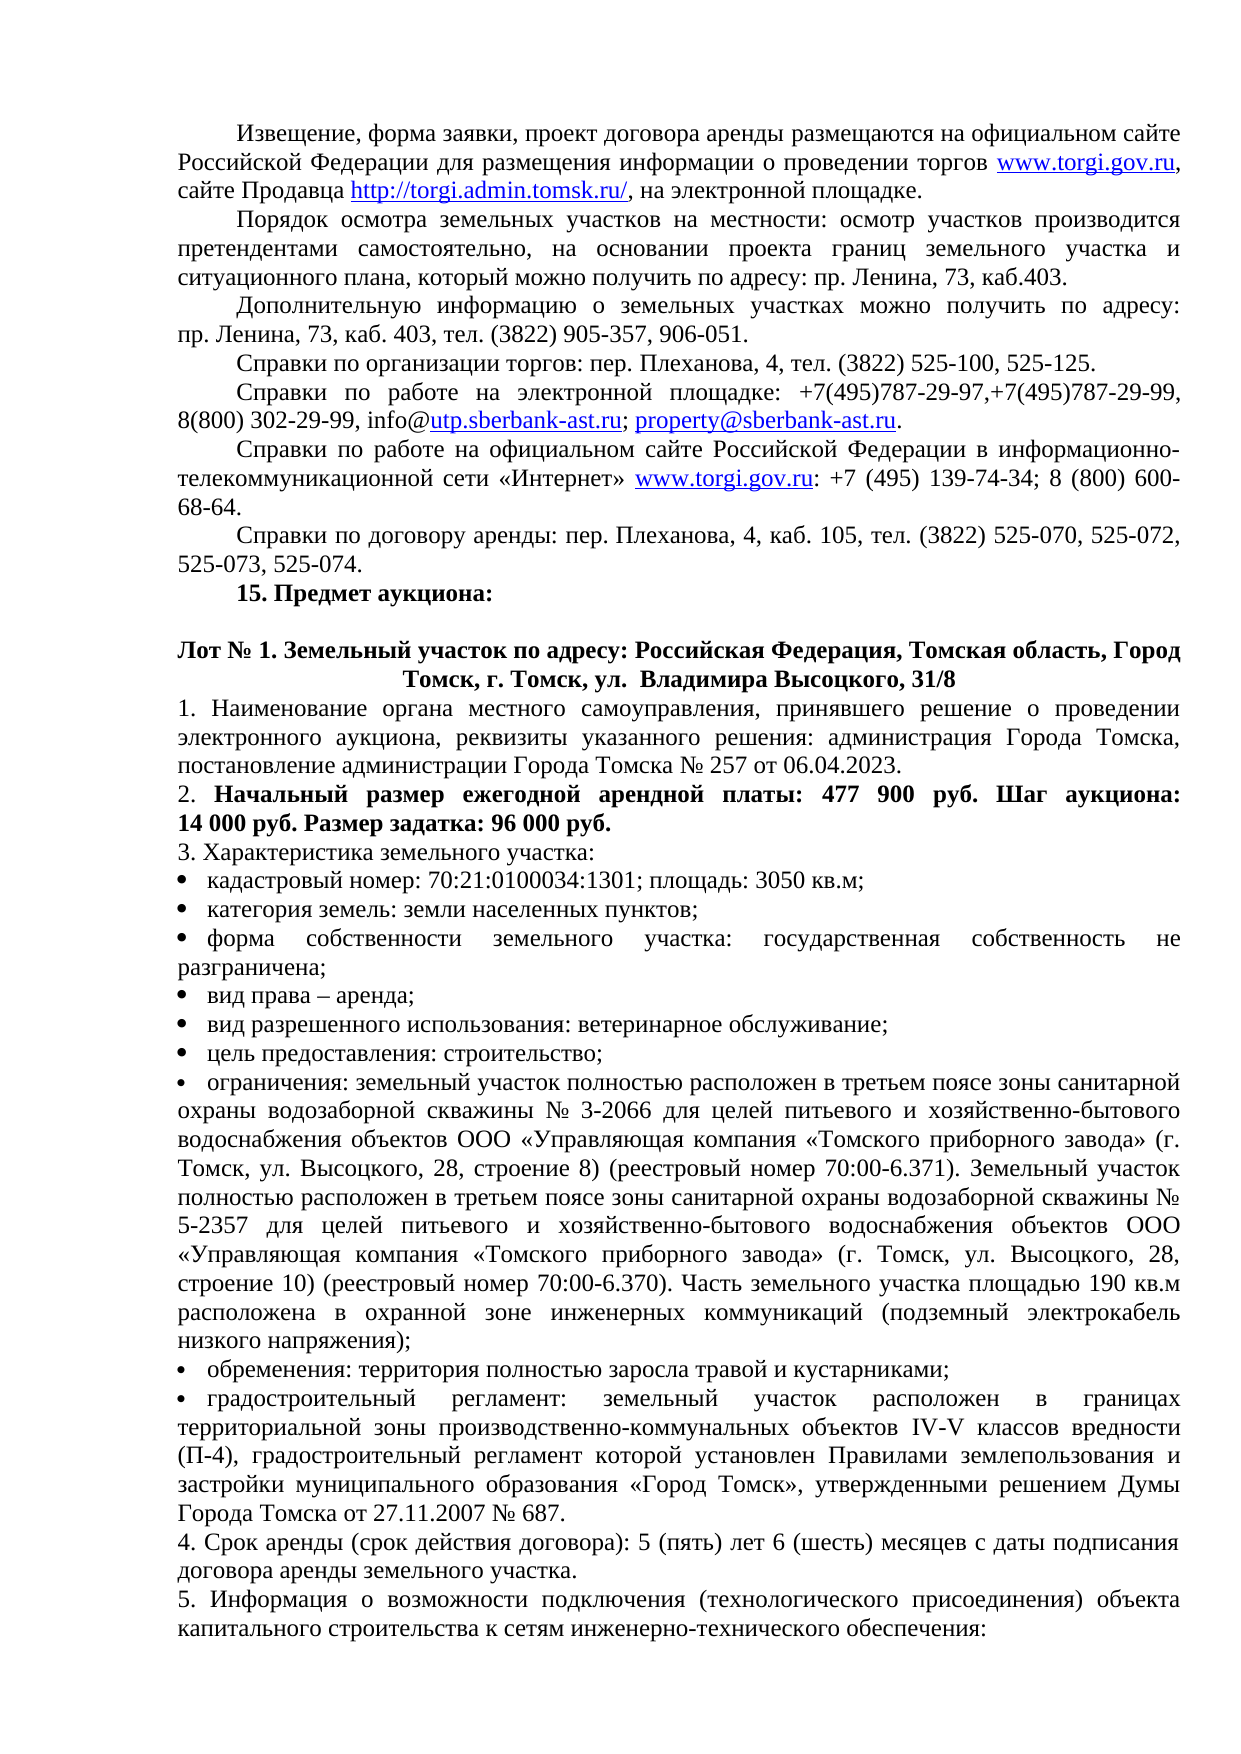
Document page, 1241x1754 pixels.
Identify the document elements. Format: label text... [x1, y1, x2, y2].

text Дополнительную информацию о земельных участках можно получить по адресу: пр. Ленина, 73, каб. 403, тел. (3822) 905-357, 906-051. [177, 291, 1181, 348]
list форма собственности земельного участка: государственная собственность не разграничена; [177, 923, 1181, 981]
list ограничения: земельный участок полностью расположен в третьем поясе зоны санитарной охраны водозаборной скважины № 3-2066 для целей питьевого и хозяйственно-бытового водоснабжения объектов ООО «Управляющая компания «Томского приборного завода» (г. Томск, ул. Высоцкого, 28, строение 8) (реестровый номер 70:00-6.371). Земельный участок полностью расположен в третьем поясе зоны санитарной охраны водозаборной скважины № 5-2357 для целей питьевого и хозяйственно-бытового водоснабжения объектов ООО «Управляющая компания «Томского приборного завода» (г. Томск, ул. Высоцкого, 28, строение 10) (реестровый номер 70:00-6.370). Часть земельного участка площадью 190 кв.м расположена в охранной зоне инженерных коммуникаций (подземный электрокабель низкого напряжения); [177, 1067, 1181, 1354]
text Справки по работе на электронной площадке: +7(495)787-29-97,+7(495)787-29-99, 8(800) 302-29-99, info@utp.sberbank-ast.ru; property@sberbank-ast.ru. [177, 377, 1181, 434]
text Справки по договору аренды: пер. Плеханова, 4, каб. 105, тел. (3822) 525-070, 525-072, 525-073, 525-074. [177, 521, 1181, 578]
list вид права – аренда; [177, 981, 1181, 1009]
text 1. Наименование органа местного самоуправления, принявшего решение о проведении электронного аукциона, реквизиты указанного решения: администрация Города Томска, постановление администрации Города Томска № 257 от 06.04.2023. [177, 693, 1181, 779]
list градостроительный регламент: земельный участок расположен в границах территориальной зоны производственно-коммунальных объектов IV-V классов вредности (П-4), градостроительный регламент которой установлен Правилами землепользования и застройки муниципального образования «Город Томск», утвержденными решением Думы Города Томска от 27.11.2007 № 687. [177, 1383, 1181, 1527]
text 2. Начальный размер ежегодной арендной платы: 477 900 руб. Шаг аукциона: 14 000 руб. Размер задатка: 96 000 руб. [177, 779, 1181, 837]
text 15. Предмет аукциона: [177, 578, 1181, 607]
list обременения: территория полностью заросла травой и кустарниками; [177, 1354, 1181, 1383]
text Порядок осмотра земельных участков на местности: осмотр участков производится претендентами самостоятельно, на основании проекта границ земельного участка и ситуационного плана, который можно получить по адресу: пр. Ленина, 73, каб.403. [177, 204, 1181, 291]
list категория земель: земли населенных пунктов; [177, 894, 1181, 923]
list цель предоставления: строительство; [177, 1038, 1181, 1067]
list кадастровый номер: 70:21:0100034:1301; площадь: 3050 кв.м; [177, 866, 1181, 894]
text 4. Срок аренды (срок действия договора): 5 (пять) лет 6 (шесть) месяцев с даты подписания договора аренды земельного участка. [177, 1527, 1181, 1584]
list вид разрешенного использования: ветеринарное обслуживание; [177, 1009, 1181, 1038]
text 3. Характеристика земельного участка: [177, 837, 1181, 866]
text 5. Информация о возможности подключения (технологического присоединения) объекта капитального строительства к сетям инженерно-технического обеспечения: [177, 1584, 1181, 1642]
text Справки по работе на официальном сайте Российской Федерации в информационно-телекоммуникационной сети «Интернет» www.torgi.gov.ru: +7 (495) 139-74-34; 8 (800) 600-68-64. [177, 434, 1181, 521]
text Лот № 1. Земельный участок по адресу: Российская Федерация, Томская область, Город Томск, г. Томск, ул. Владимира Высоцкого, 31/8 [177, 636, 1181, 693]
text Извещение, форма заявки, проект договора аренды размещаются на официальном сайте Российской Федерации для размещения информации о проведении торгов www.torgi.gov.ru, сайте Продавца http://torgi.admin.tomsk.ru/, на электронной площадке. [177, 118, 1181, 204]
text Справки по организации торгов: пер. Плеханова, 4, тел. (3822) 525-100, 525-125. [177, 348, 1181, 377]
